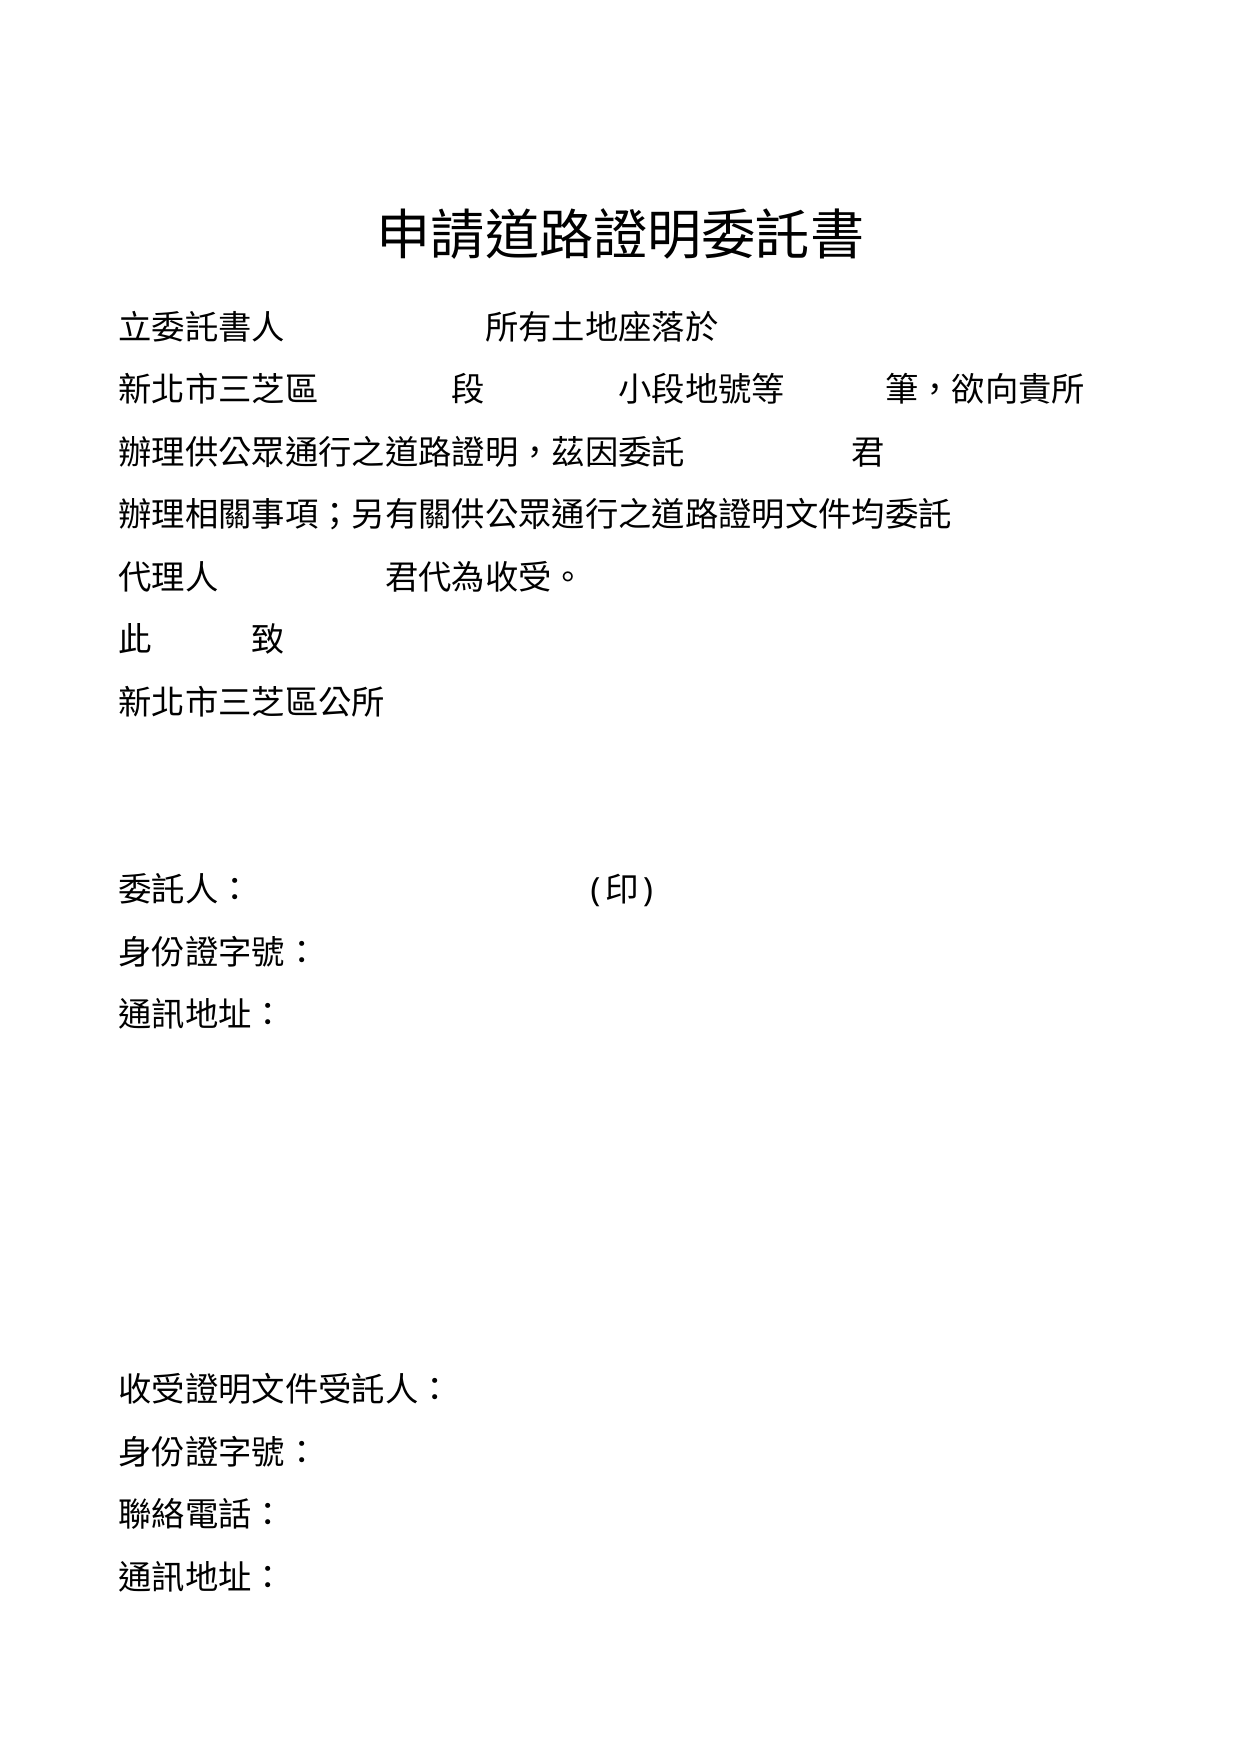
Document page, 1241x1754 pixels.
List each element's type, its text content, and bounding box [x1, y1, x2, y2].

text 新北市三芝區公所 [118, 658, 1122, 721]
text 通訊地址： [118, 971, 1122, 1033]
text 辦理供公眾通行之道路證明，茲因委託 君 [118, 408, 1122, 471]
text 新北市三芝區 段 小段地號等 筆，欲向貴所 [118, 346, 1122, 408]
text 收受證明文件受託人： [118, 1346, 1122, 1408]
text 申請道路證明委託書 [118, 158, 1122, 283]
text 委託人： (印) [118, 846, 1122, 908]
text 身份證字號： [118, 908, 1122, 971]
text 此 致 [118, 596, 1122, 658]
text 身份證字號： [118, 1408, 1122, 1471]
text 辦理相關事項；另有關供公眾通行之道路證明文件均委託 [118, 471, 1122, 533]
text 通訊地址： [118, 1533, 1122, 1596]
text 代理人 君代為收受。 [118, 533, 1122, 596]
text 聯絡電話： [118, 1471, 1122, 1533]
text 立委託書人 所有土地座落於 [118, 283, 1122, 346]
